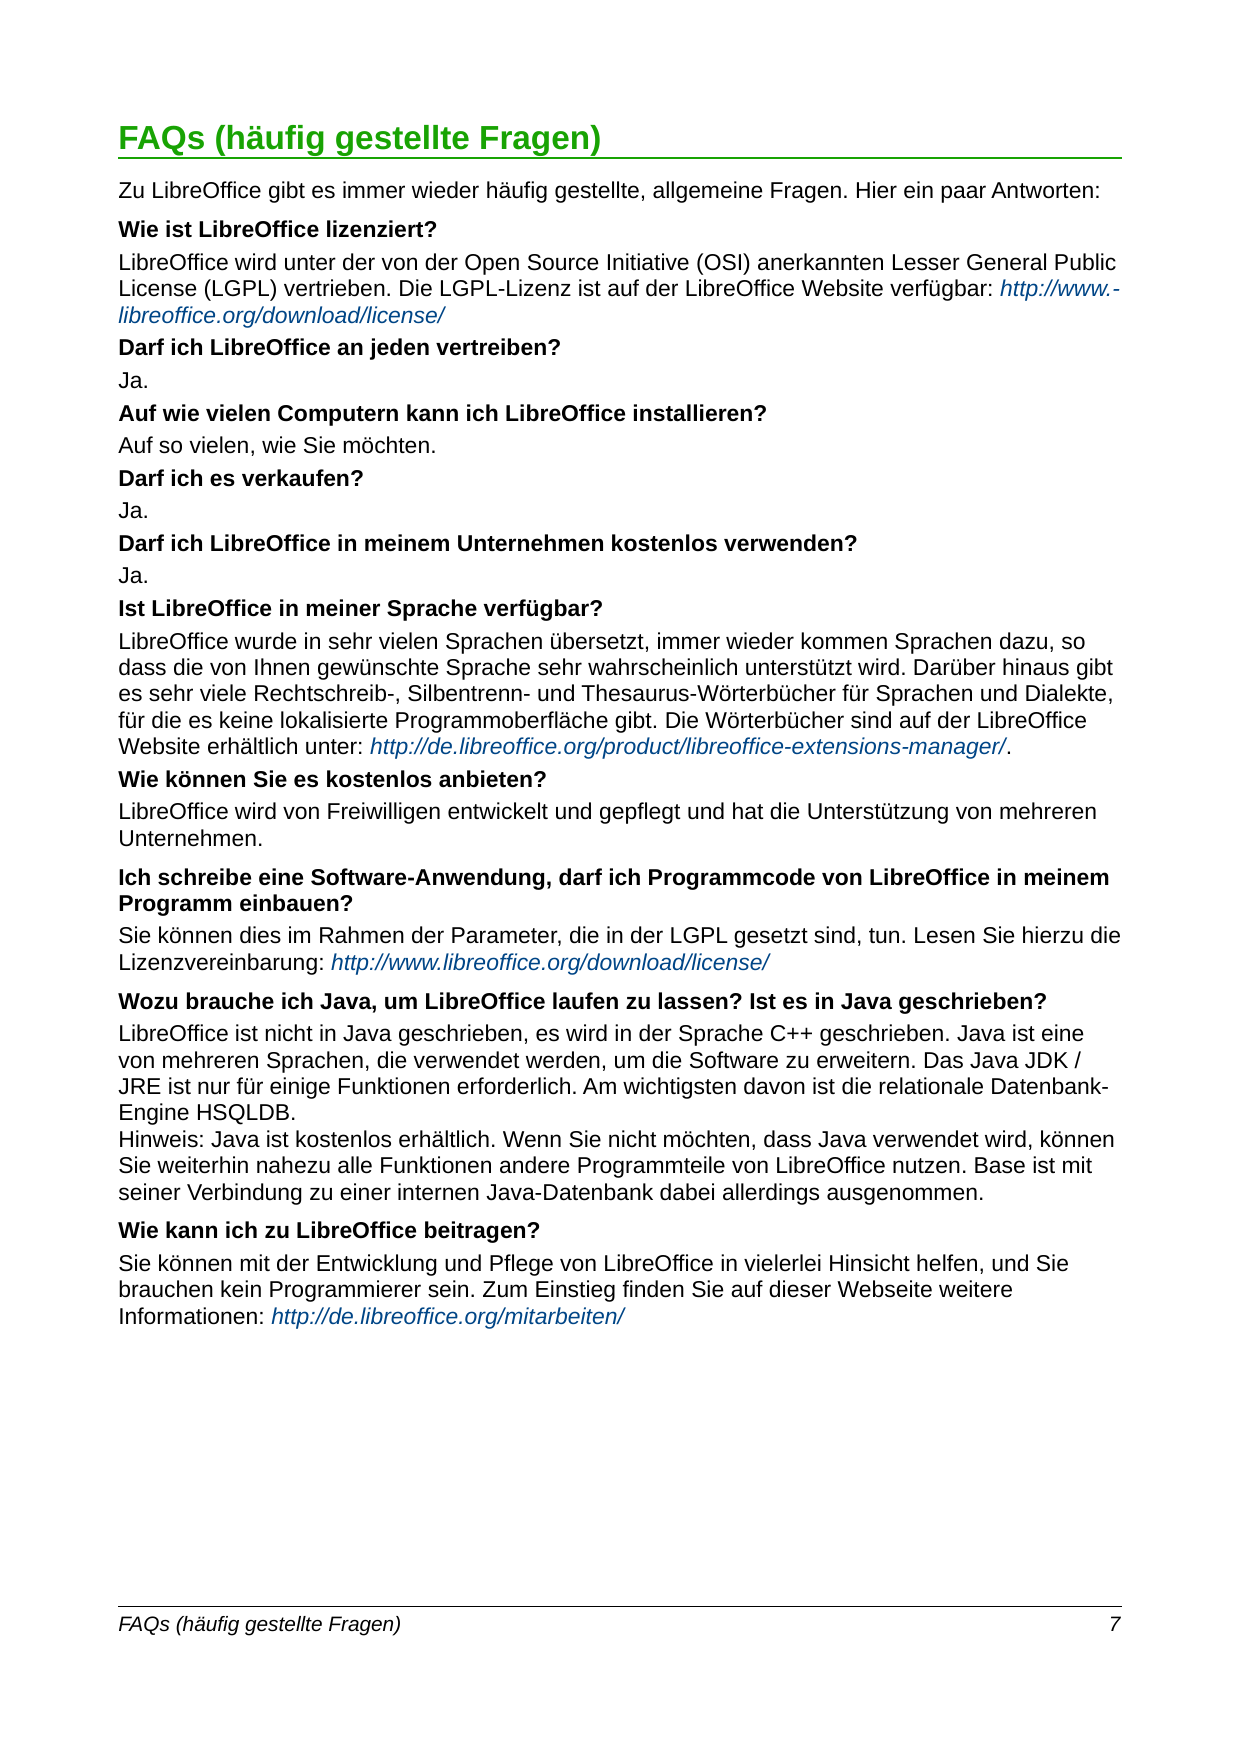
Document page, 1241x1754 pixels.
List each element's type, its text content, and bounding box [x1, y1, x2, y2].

list Wie kann ich zu LibreOffice beitragen? [118, 1217, 1122, 1244]
list LibreOffice wird unter der von der Open Source Initiative (OSI) anerkannten Lesser General Public License (LGPL) vertrieben. Die LGPL-Lizenz ist auf der LibreOffice Website verfügbar: http://www.­libreoffice.org/download/license/ [118, 249, 1122, 328]
list Darf ich LibreOffice in meinem Unternehmen kostenlos verwenden? [118, 530, 1122, 556]
list Darf ich es verkaufen? [118, 465, 1122, 491]
list LibreOffice wurde in sehr vielen Sprachen übersetzt, immer wieder kommen Sprachen dazu, so dass die von Ihnen gewünschte Sprache sehr wahrscheinlich unterstützt wird. Darüber hinaus gibt es sehr viele Rechtschreib-, Silbentrenn- und Thesaurus-Wörterbücher für Sprachen und Dialekte, für die es keine lokalisierte Programmoberfläche gibt. Die Wörterbücher sind auf der LibreOffice Website erhältlich unter: http://de.libreoffice.org/product/libreoffice-extensions-manager/. [118, 628, 1122, 759]
text Zu LibreOffice gibt es immer wieder häufig gestellte, allgemeine Fragen. Hier ein paar Antworten: [118, 177, 1122, 204]
list Ja. [118, 367, 1122, 393]
subtitle FAQs (häufig gestellte Fragen) [118, 118, 1122, 157]
text LibreOffice wird von Freiwilligen entwickelt und gepflegt und hat die Unterstützung von mehreren Unternehmen. [118, 798, 1122, 851]
list Ja. [118, 562, 1122, 589]
list Darf ich LibreOffice an jeden vertreiben? [118, 334, 1122, 361]
text Sie können mit der Entwicklung und Pflege von LibreOffice in vielerlei Hinsicht helfen, und Sie brauchen kein Programmierer sein. Zum Einstieg finden Sie auf dieser Webseite weitere Informationen: http://de.libreoffice.org/mitarbeiten/ [118, 1250, 1122, 1329]
list Ja. [118, 497, 1122, 524]
list Wie können Sie es kostenlos anbieten? [118, 766, 1122, 792]
list Auf so vielen, wie Sie möchten. [118, 432, 1122, 458]
text LibreOffice ist nicht in Java geschrieben, es wird in der Sprache C++ geschrieben. Java ist eine von mehreren Sprachen, die verwendet werden, um die Software zu erweitern. Das Java JDK / JRE ist nur für einige Funktionen erforderlich. Am wichtigsten davon ist die relationale Datenbank-Engine HSQLDB. Hinweis: Java ist kostenlos erhältlich. Wenn Sie nicht möchten, dass Java verwendet wird, können Sie weiterhin nahezu alle Funktionen andere Programmteile von LibreOffice nutzen. Base ist mit seiner Verbindung zu einer internen Java-Datenbank dabei allerdings ausgenommen. [118, 1020, 1122, 1205]
list Ist LibreOffice in meiner Sprache verfügbar? [118, 595, 1122, 621]
list Wie ist LibreOffice lizenziert? [118, 216, 1122, 243]
list Ich schreibe eine Software-Anwendung, darf ich Programmcode von LibreOffice in meinem Programm einbauen? [118, 863, 1122, 916]
list Auf wie vielen Computern kann ich LibreOffice installieren? [118, 399, 1122, 426]
list Wozu brauche ich Java, um LibreOffice laufen zu lassen? Ist es in Java geschrieben? [118, 988, 1122, 1014]
text Sie können dies im Rahmen der Parameter, die in der LGPL gesetzt sind, tun. Lesen Sie hierzu die Lizenzvereinbarung: http://www.libreoffice.org/download/license/ [118, 922, 1122, 975]
